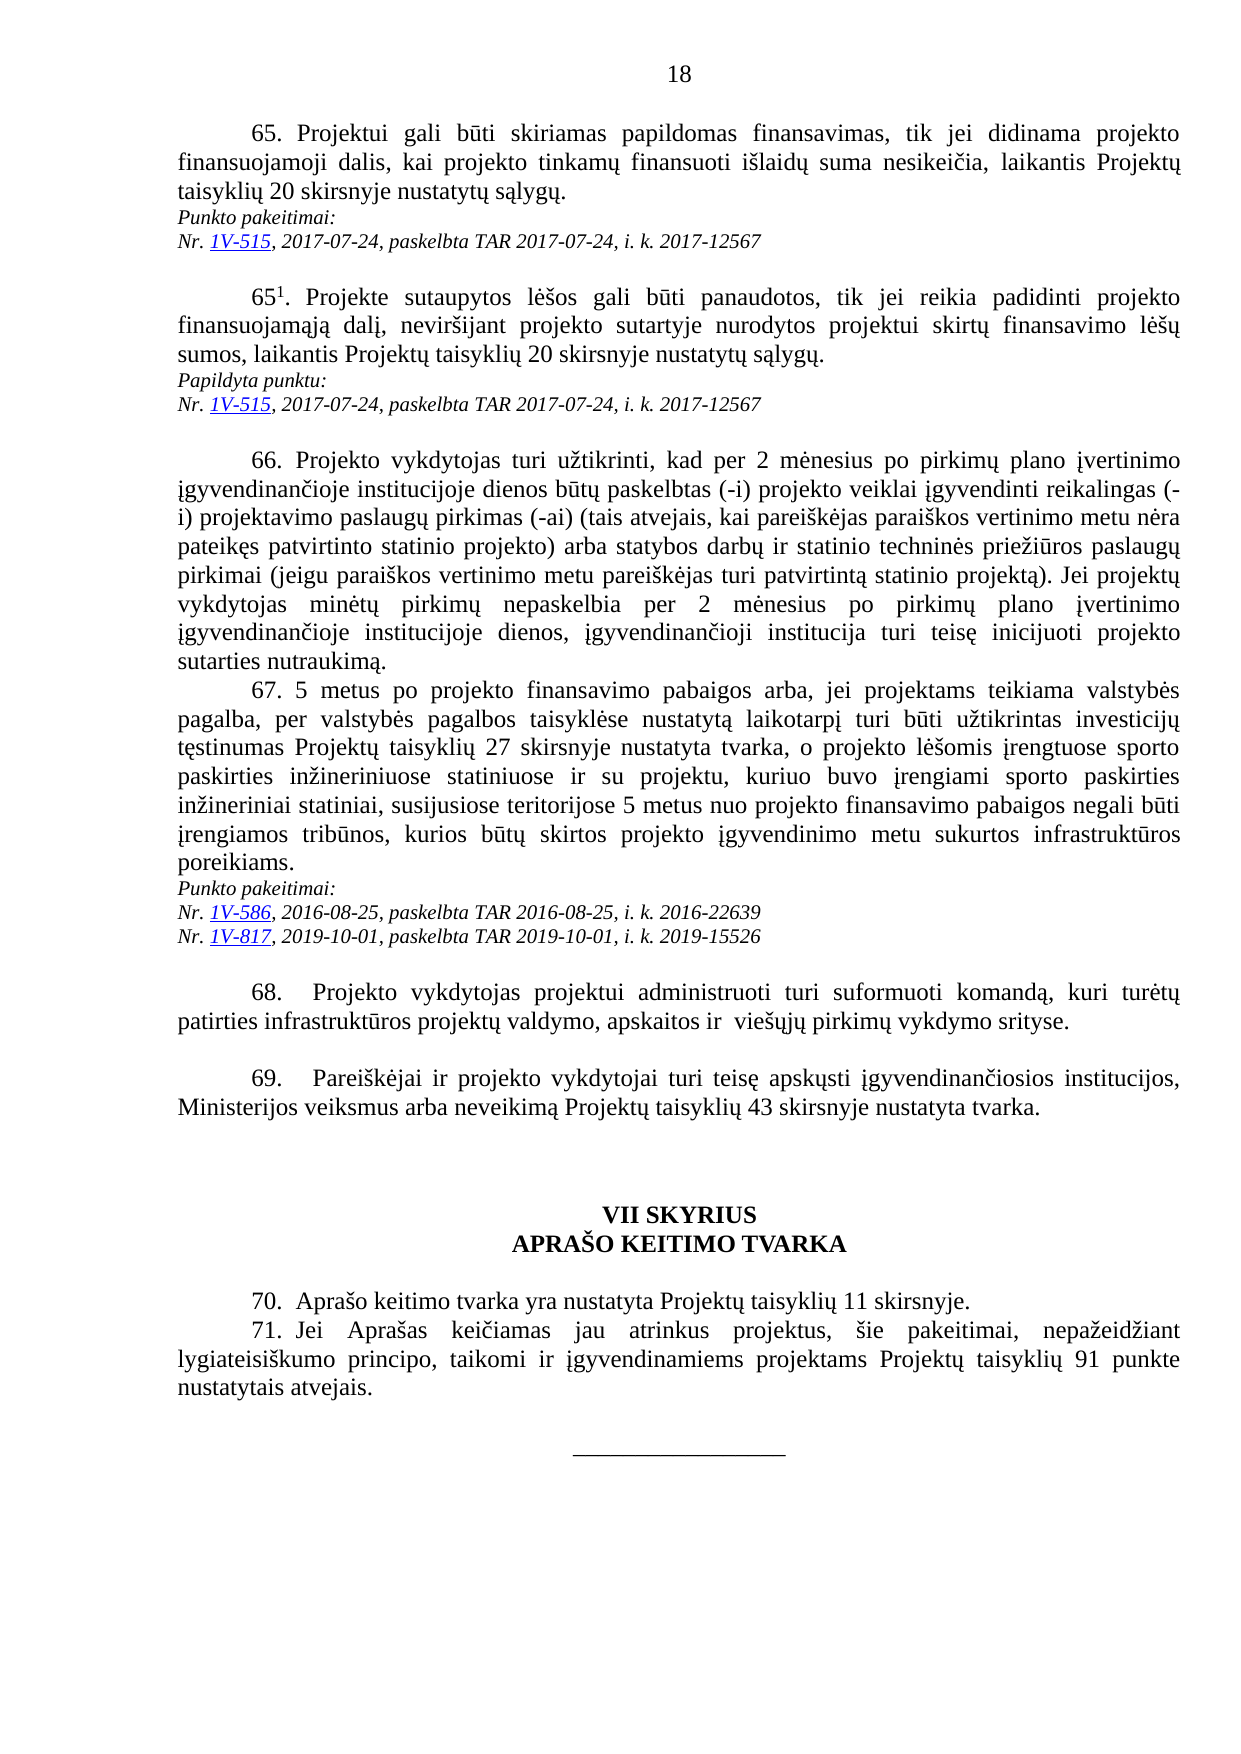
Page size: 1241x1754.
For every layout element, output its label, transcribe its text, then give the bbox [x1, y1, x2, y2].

text APRAŠO KEITIMO TVARKA [177, 1229, 1181, 1257]
text 67. 5 metus po projekto finansavimo pabaigos arba, jei projektams teikiama valstybės pagalba, per valstybės pagalbos taisyklėse nustatytą laikotarpį turi būti užtikrintas investicijų tęstinumas Projektų taisyklių 27 skirsnyje nustatyta tvarka, o projekto lėšomis įrengtuose sporto paskirties inžineriniuose statiniuose ir su projektu, kuriuo buvo įrengiami sporto paskirties inžineriniai statiniai, susijusiose teritorijose 5 metus nuo projekto finansavimo pabaigos negali būti įrengiamos tribūnos, kurios būtų skirtos projekto įgyvendinimo metu sukurtos infrastruktūros poreikiams. [177, 675, 1181, 876]
text Papildyta punktu: [177, 368, 1181, 392]
text Punkto pakeitimai: [177, 205, 1181, 229]
text 68. Projekto vykdytojas projektui administruoti turi suformuoti komandą, kuri turėtų patirties infrastruktūros projektų valdymo, apskaitos ir viešųjų pirkimų vykdymo srityse. [177, 977, 1181, 1035]
text 70. Aprašo keitimo tvarka yra nustatyta Projektų taisyklių 11 skirsnyje. [251, 1286, 1181, 1315]
text 65. Projektui gali būti skiriamas papildomas finansavimas, tik jei didinama projekto finansuojamoji dalis, kai projekto tinkamų finansuoti išlaidų suma nesikeičia, laikantis Projektų taisyklių 20 skirsnyje nustatytų sąlygų. [177, 118, 1181, 205]
text Nr. 1V-586, 2016-08-25, paskelbta TAR 2016-08-25, i. k. 2016-22639 [177, 900, 1181, 924]
text 651. Projekte sutaupytos lėšos gali būti panaudotos, tik jei reikia padidinti projekto finansuojamąją dalį, neviršijant projekto sutartyje nurodytos projektui skirtų finansavimo lėšų sumos, laikantis Projektų taisyklių 20 skirsnyje nustatytų sąlygų. [177, 282, 1181, 368]
text VII SKYRIUS [177, 1200, 1181, 1229]
text 66. Projekto vykdytojas turi užtikrinti, kad per 2 mėnesius po pirkimų plano įvertinimo įgyvendinančioje institucijoje dienos būtų paskelbtas (-i) projekto veiklai įgyvendinti reikalingas (-i) projektavimo paslaugų pirkimas (-ai) (tais atvejais, kai pareiškėjas paraiškos vertinimo metu nėra pateikęs patvirtinto statinio projekto) arba statybos darbų ir statinio techninės priežiūros paslaugų pirkimai (jeigu paraiškos vertinimo metu pareiškėjas turi patvirtintą statinio projektą). Jei projektų vykdytojas minėtų pirkimų nepaskelbia per 2 mėnesius po pirkimų plano įvertinimo įgyvendinančioje institucijoje dienos, įgyvendinančioji institucija turi teisę inicijuoti projekto sutarties nutraukimą. [177, 445, 1181, 675]
text 69. Pareiškėjai ir projekto vykdytojai turi teisę apskųsti įgyvendinančiosios institucijos, Ministerijos veiksmus arba neveikimą Projektų taisyklių 43 skirsnyje nustatyta tvarka. [177, 1063, 1181, 1121]
text Punkto pakeitimai: [177, 876, 1181, 900]
text _________________ [177, 1430, 1181, 1459]
text Nr. 1V-817, 2019-10-01, paskelbta TAR 2019-10-01, i. k. 2019-15526 [177, 924, 1181, 948]
text 71. Jei Aprašas keičiamas jau atrinkus projektus, šie pakeitimai, nepažeidžiant lygiateisiškumo principo, taikomi ir įgyvendinamiems projektams Projektų taisyklių 91 punkte nustatytais atvejais. [177, 1315, 1181, 1401]
text Nr. 1V-515, 2017-07-24, paskelbta TAR 2017-07-24, i. k. 2017-12567 [177, 229, 1181, 253]
text Nr. 1V-515, 2017-07-24, paskelbta TAR 2017-07-24, i. k. 2017-12567 [177, 392, 1181, 416]
